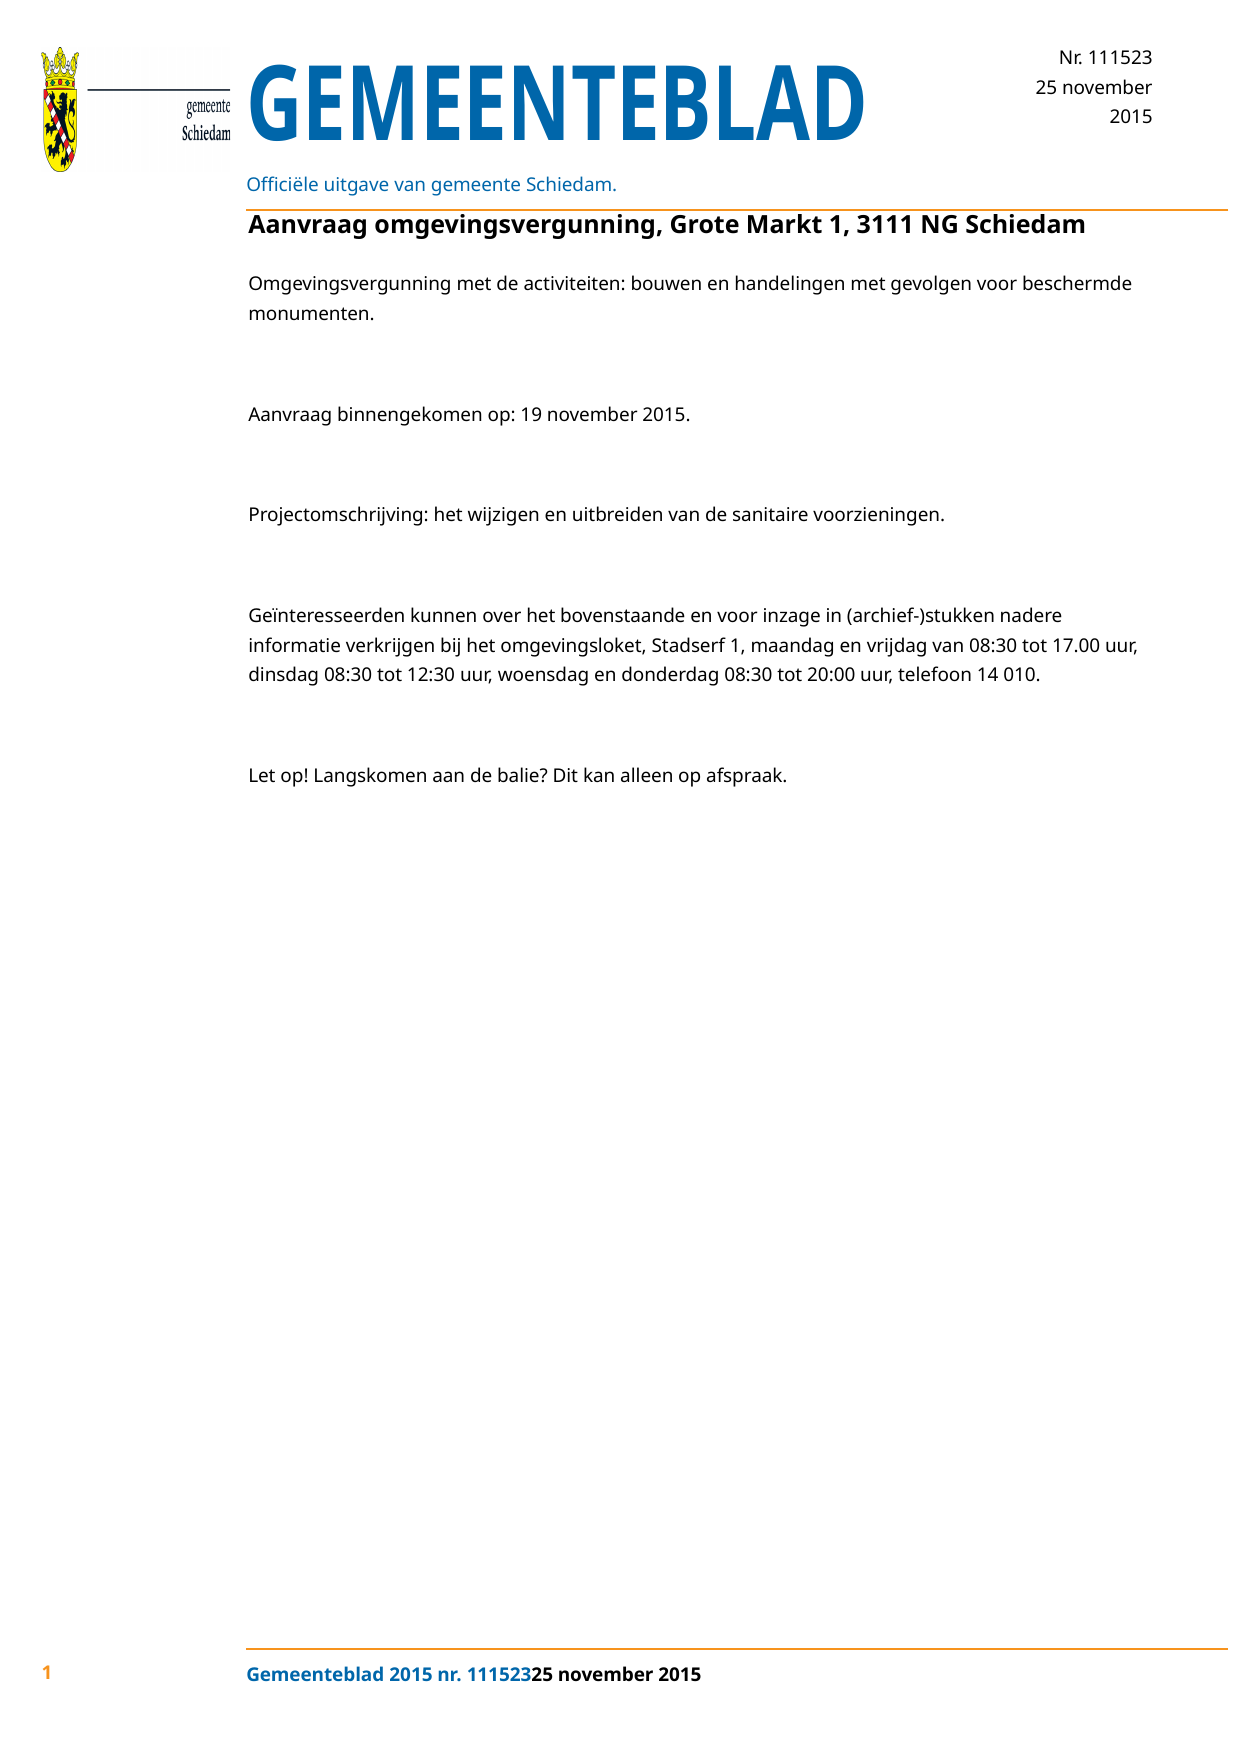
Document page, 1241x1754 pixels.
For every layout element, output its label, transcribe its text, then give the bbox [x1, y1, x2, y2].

text Aanvraag omgevingsvergunning, Grote Markt 1, 3111 NG Schiedam [248, 211, 1152, 241]
text Aanvraag binnengekomen op: 19 november 2015. [248, 401, 1152, 426]
picture [41, 47, 231, 172]
text Geïnteresseerden kunnen over het bovenstaande en voor inzage in (archief-)stukken nadere informatie verkrijgen bij het omgevingsloket, Stadserf 1, maandag en vrijdag van 08:30 tot 17.00 uur, dinsdag 08:30 tot 12:30 uur, woensdag en donderdag 08:30 tot 20:00 uur, telefoon 14 010. [248, 602, 1152, 687]
text Projectomschrijving: het wijzigen en uitbreiden van de sanitaire voorzieningen. [248, 502, 1152, 527]
text Omgevingsvergunning met de activiteiten: bouwen en handelingen met gevolgen voor beschermde monumenten. [248, 270, 1152, 326]
text Let op! Langskomen aan de balie? Dit kan alleen op afspraak. [248, 762, 1152, 788]
